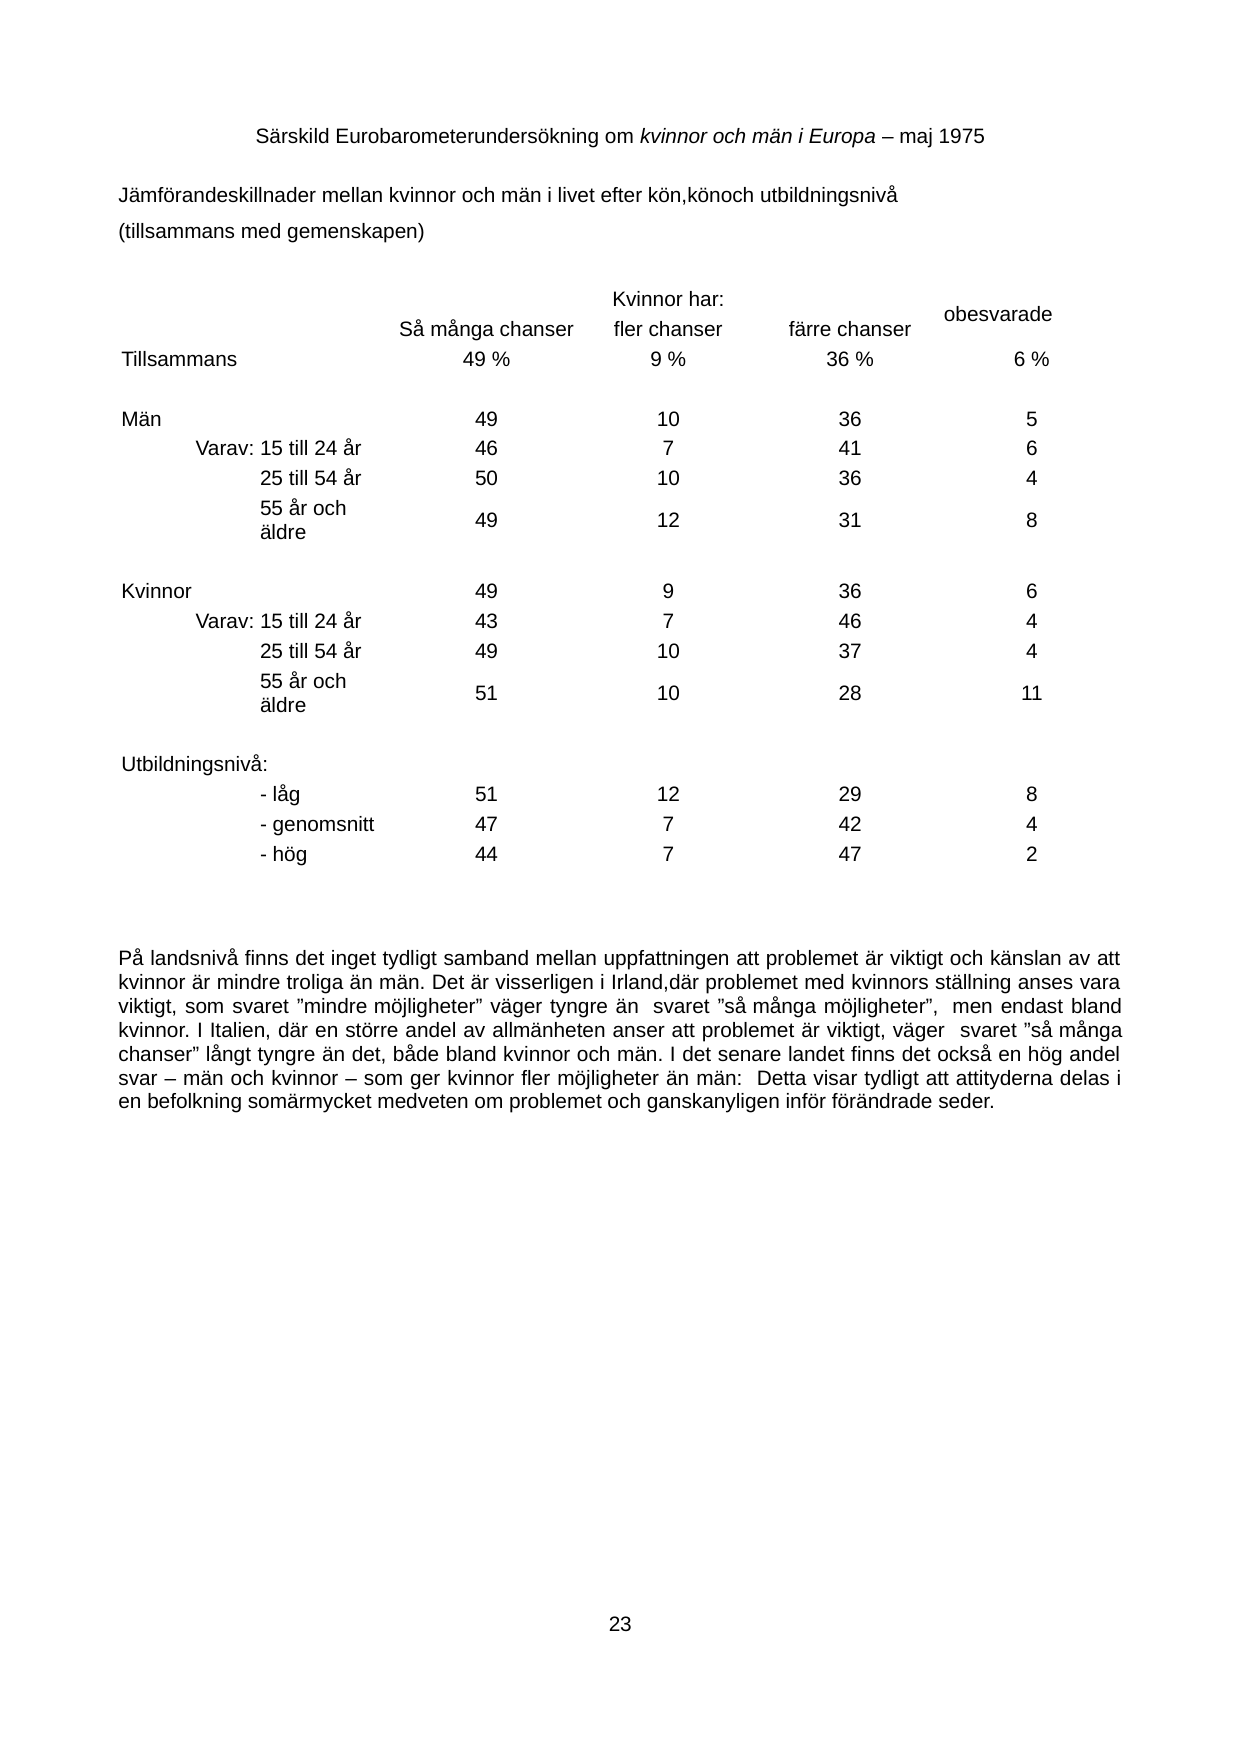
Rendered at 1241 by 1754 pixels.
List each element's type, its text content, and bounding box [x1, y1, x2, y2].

table_cell 37 [759, 636, 941, 666]
table_cell 7 [577, 433, 759, 463]
table_cell [118, 666, 257, 719]
table_cell - låg [257, 779, 395, 809]
table_cell 11 [941, 666, 1122, 719]
table_cell Utbildningsnivå: [118, 749, 395, 779]
table_cell 46 [395, 433, 577, 463]
table_cell fler chanser [577, 314, 759, 344]
table_cell [118, 314, 257, 344]
table_cell [118, 809, 257, 839]
table_cell [118, 839, 257, 868]
table_header Kvinnor har: [395, 284, 941, 314]
table_cell 10 [577, 404, 759, 433]
table_cell 42 [759, 809, 941, 839]
table_cell [118, 779, 257, 809]
table_cell 41 [759, 433, 941, 463]
table_cell Kvinnor [118, 576, 257, 606]
table_cell [257, 576, 395, 606]
table_cell 36 % [759, 344, 941, 374]
table_cell - genomsnitt [257, 809, 395, 839]
table_cell [257, 344, 395, 374]
table_cell - hög [257, 839, 395, 868]
table_cell [941, 547, 1122, 576]
table_cell 8 [941, 493, 1122, 547]
table_cell 36 [759, 463, 941, 493]
table_cell 10 [577, 666, 759, 719]
table_cell [941, 374, 1122, 403]
table_cell 36 [759, 576, 941, 606]
text Jämförandeskillnader mellan kvinnor och män i livet efter kön,könoch utbildningsnivå [118, 183, 1122, 207]
table_cell [118, 493, 257, 547]
table_cell 15 till 24 år [257, 606, 395, 636]
table_cell 12 [577, 779, 759, 809]
table_cell 25 till 54 år [257, 636, 395, 666]
table_cell 49 [395, 576, 577, 606]
table_cell 28 [759, 666, 941, 719]
table_cell 15 till 24 år [257, 433, 395, 463]
table_cell [257, 720, 395, 749]
table_cell 5 [941, 404, 1122, 433]
table_cell 9 [577, 576, 759, 606]
table_cell Varav: [118, 433, 257, 463]
table_cell [395, 547, 577, 576]
table_cell 4 [941, 606, 1122, 636]
table_cell 43 [395, 606, 577, 636]
table_cell [395, 720, 577, 749]
table_cell [257, 547, 395, 576]
table_cell 4 [941, 463, 1122, 493]
table_header [257, 284, 395, 314]
table_cell 49 [395, 493, 577, 547]
table_cell 36 [759, 404, 941, 433]
table_cell 44 [395, 839, 577, 868]
table_cell 4 [941, 809, 1122, 839]
table_cell 8 [941, 779, 1122, 809]
table_cell 7 [577, 839, 759, 868]
table_cell 10 [577, 636, 759, 666]
text (tillsammans med gemenskapen) [118, 219, 1122, 243]
table_cell [118, 720, 257, 749]
table_cell [395, 374, 577, 403]
table_cell 29 [759, 779, 941, 809]
table_cell 51 [395, 666, 577, 719]
table_cell 7 [577, 809, 759, 839]
table_cell 47 [759, 839, 941, 868]
table_cell Tillsammans [118, 344, 257, 374]
table_cell [257, 314, 395, 344]
table_cell 55 år och äldre [257, 493, 395, 547]
table_cell [577, 374, 759, 403]
table_cell 2 [941, 839, 1122, 868]
table_cell 49 % [395, 344, 577, 374]
table_cell 6 [941, 433, 1122, 463]
text På landsnivå finns det inget tydligt samband mellan uppfattningen att problemet är viktigt och känslan av att kvinnor är mindre troliga än män. Det är visserligen i Irland,där problemet med kvinnors ställning anses vara viktigt, som svaret ”mindre möjligheter” väger tyngre än svaret ”så många möjligheter”, men endast bland kvinnor. I Italien, där en större andel av allmänheten anser att problemet är viktigt, väger svaret ”så många chanser” långt tyngre än det, både bland kvinnor och män. I det senare landet finns det också en hög andel svar – män och kvinnor – som ger kvinnor fler möjligheter än män: Detta visar tydligt att attityderna delas i en befolkning somärmycket medveten om problemet och ganskanyligen inför förändrade seder. [118, 946, 1122, 1113]
table_cell [118, 636, 257, 666]
table_cell Män [118, 404, 257, 433]
table_cell [118, 374, 257, 403]
table_cell 4 [941, 636, 1122, 666]
table_cell färre chanser [759, 314, 941, 344]
table_cell 7 [577, 606, 759, 636]
table_cell [118, 547, 257, 576]
table_cell [941, 720, 1122, 749]
table_cell 49 [395, 404, 577, 433]
table_cell Varav: [118, 606, 257, 636]
table_cell [577, 749, 759, 779]
table_cell 12 [577, 493, 759, 547]
table_cell [577, 547, 759, 576]
table_cell 6 % [941, 344, 1122, 374]
table_cell 25 till 54 år [257, 463, 395, 493]
table_cell 55 år och äldre [257, 666, 395, 719]
table_cell 6 [941, 576, 1122, 606]
table_cell Så många chanser [395, 314, 577, 344]
table_cell [257, 374, 395, 403]
table_cell [118, 463, 257, 493]
table_cell [759, 720, 941, 749]
table_cell 46 [759, 606, 941, 636]
table_cell [759, 749, 941, 779]
table_cell 31 [759, 493, 941, 547]
table_cell 49 [395, 636, 577, 666]
table_cell [395, 749, 577, 779]
table_header obesvarade [941, 284, 1122, 344]
table_cell [941, 749, 1122, 779]
table_cell [759, 374, 941, 403]
table_cell 10 [577, 463, 759, 493]
table_cell 47 [395, 809, 577, 839]
table_header [118, 284, 257, 314]
table_cell 9 % [577, 344, 759, 374]
table_cell 50 [395, 463, 577, 493]
table_cell [257, 404, 395, 433]
table_cell [759, 547, 941, 576]
table_cell [577, 720, 759, 749]
table_cell 51 [395, 779, 577, 809]
